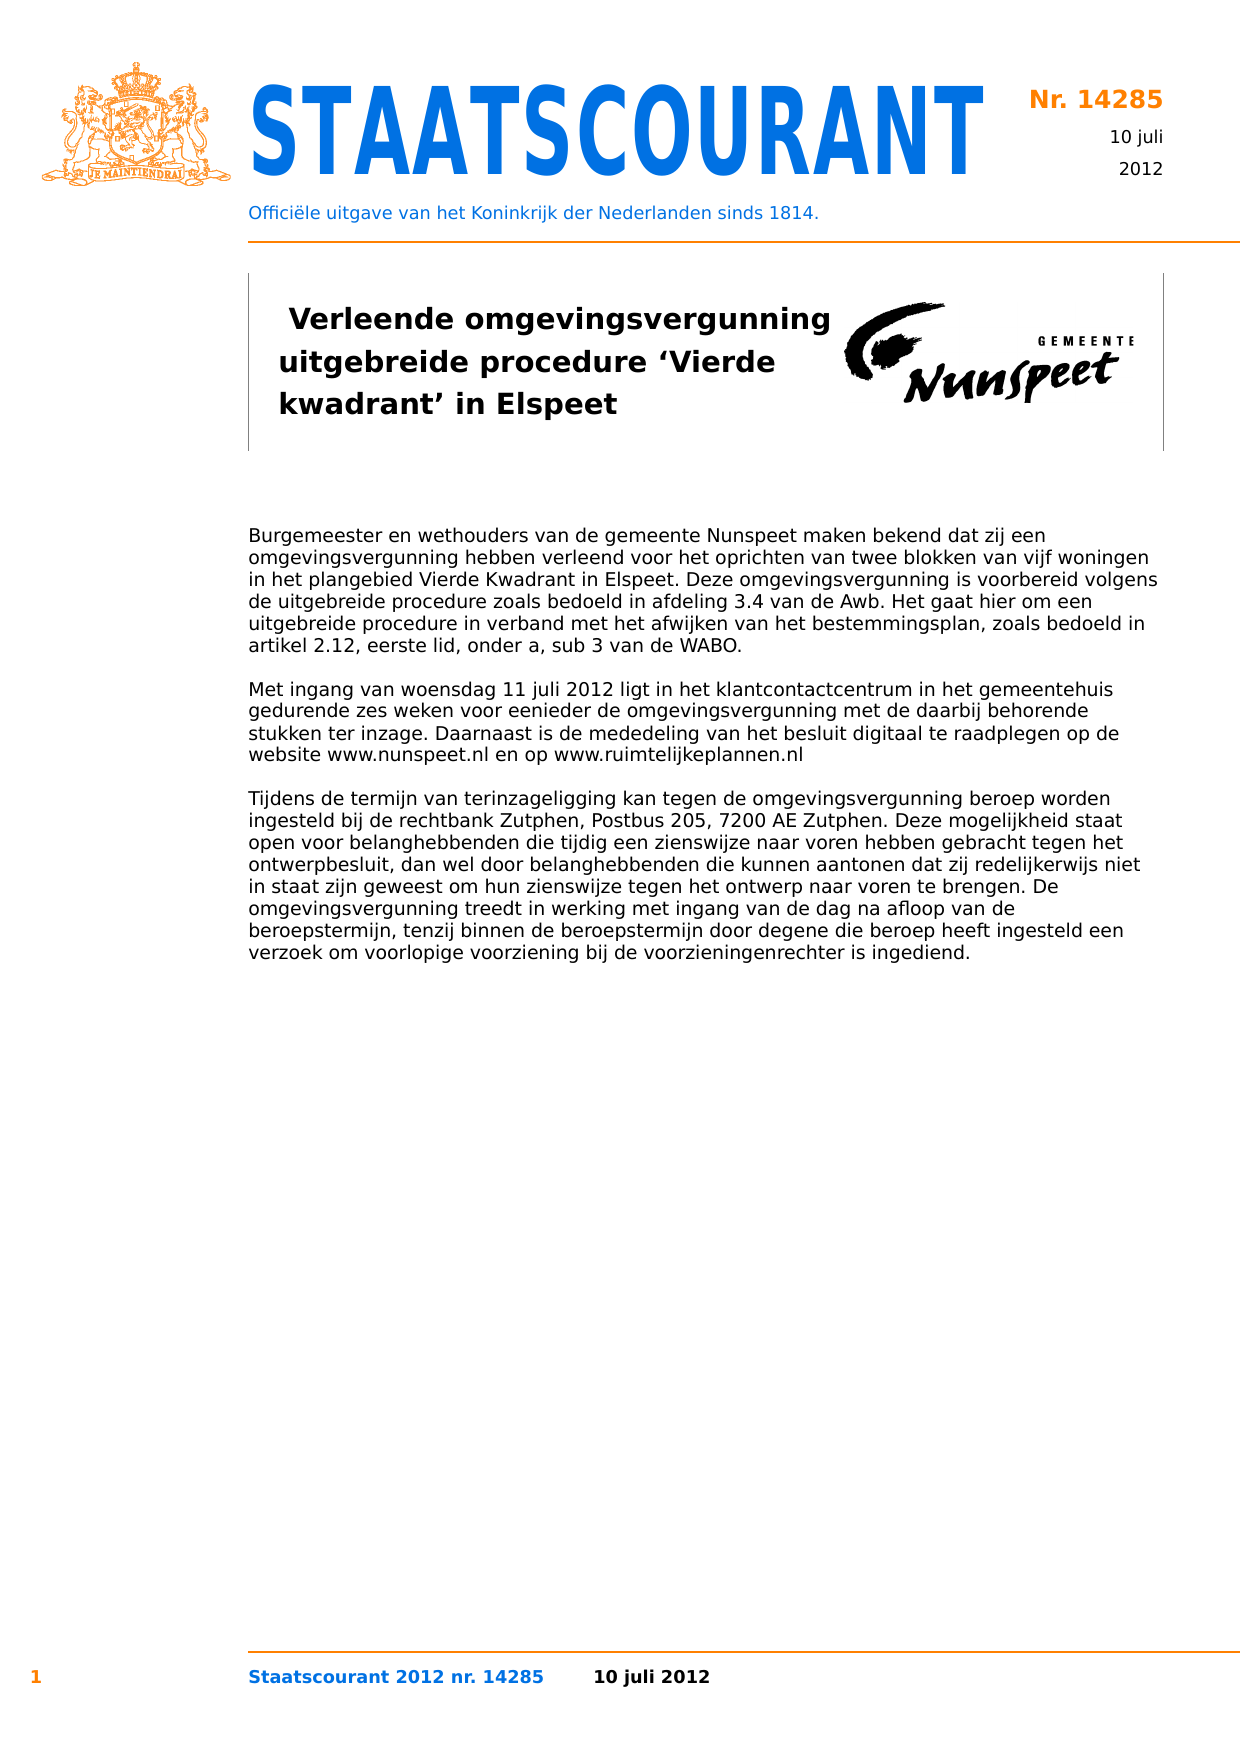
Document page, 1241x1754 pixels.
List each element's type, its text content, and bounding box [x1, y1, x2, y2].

table_cell Officiële uitgave van het Koninkrijk der Nederlanden sinds 1814. [248, 203, 1240, 241]
text Met ingang van woensdag 11 juli 2012 ligt in het klantcontactcentrum in het gemeentehuis gedurende zes weken voor eenieder de omgevingsvergunning met de daarbij behorende stukken ter inzage. Daarnaast is de mededeling van het besluit digitaal te raadplegen op de website www.nunspeet.nl en op www.ruimtelijkeplannen.nl [248, 678, 1163, 766]
text Tijdens de termijn van terinzageligging kan tegen de omgevingsvergunning beroep worden ingesteld bij de rechtbank Zutphen, Postbus 205, 7200 AE Zutphen. Deze mogelijkheid staat open voor belanghebbenden die tijdig een zienswijze naar voren hebben gebracht tegen het ontwerpbesluit, dan wel door belanghebbenden die kunnen aantonen dat zij redelijkerwijs niet in staat zijn geweest om hun zienswijze tegen het ontwerp naar voren te brengen. De omgevingsvergunning treedt in werking met ingang van de dag na afloop van de beroepstermijn, tenzij binnen de beroepstermijn door degene die beroep heeft ingesteld een verzoek om voorlopige voorziening bij de voorzieningenrechter is ingediend. [248, 788, 1163, 964]
table_cell 2012 [998, 153, 1240, 203]
text Burgemeester en wethouders van de gemeente Nunspeet maken bekend dat zij een omgevingsvergunning hebben verleend voor het oprichten van twee blokken van vijf woningen in het plangebied Vierde Kwadrant in Elspeet. Deze omgevingsvergunning is voorbereid volgens de uitgebreide procedure zoals bedoeld in afdeling 3.4 van de Awb. Het gaat hier om een uitgebreide procedure in verband met het afwijken van het bestemmingsplan, zoals bedoeld in artikel 2.12, eerste lid, onder a, sub 3 van de WABO. [248, 525, 1163, 657]
subtitle Verleende omgevingsvergunning uitgebreide procedure ‘Vierde kwadrant’ in Elspeet [249, 273, 1163, 451]
table_header [25, 62, 248, 241]
table_header Nr. 14285 [998, 62, 1240, 121]
picture [844, 302, 1134, 403]
table_header STAATSCOURANT [248, 62, 998, 203]
table_cell 10 juli [998, 121, 1240, 153]
picture [41, 62, 231, 186]
